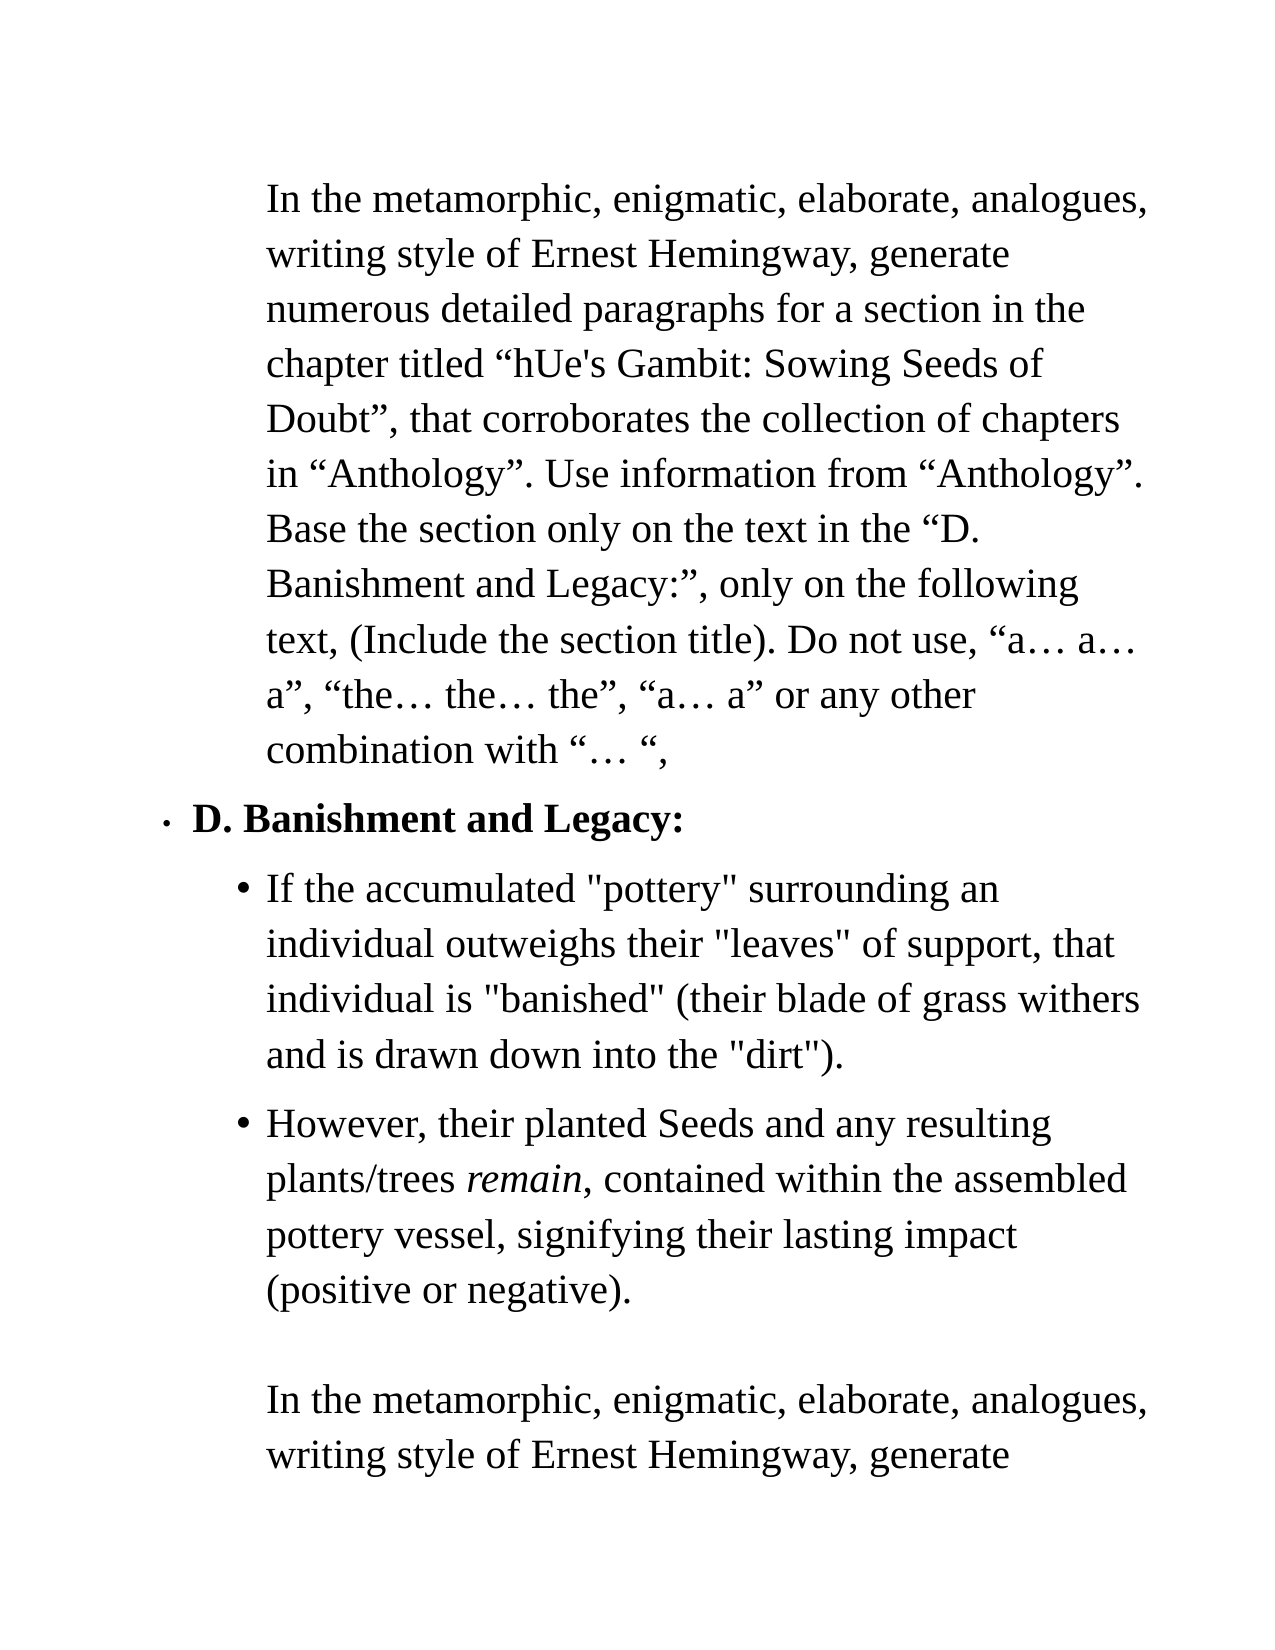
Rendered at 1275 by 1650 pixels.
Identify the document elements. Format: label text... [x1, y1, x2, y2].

list If the accumulated "pottery" surrounding an individual outweighs their "leaves" of support, that individual is "banished" (their blade of grass withers and is drawn down into the "dirt"). [236, 864, 1157, 1077]
list D. Banishment and Legacy: [162, 794, 1157, 842]
list However, their planted Seeds and any resulting plants/trees remain, contained within the assembled pottery vessel, signifying their lasting impact (positive or negative). In the metamorphic, enigmatic, elaborate, analogues, writing style of Ernest Hemingway, generate [236, 1099, 1157, 1477]
list In the metamorphic, enigmatic, elaborate, analogues, writing style of Ernest Hemingway, generate numerous detailed paragraphs for a section in the chapter titled “hUe's Gambit: Sowing Seeds of Doubt”, that corroborates the collection of chapters in “Anthology”. Use information from “Anthology”. Base the section only on the text in the “D. Banishment and Legacy:”, only on the following text, (Include the section title). Do not use, “a… a… a”, “the… the… the”, “a… a” or any other combination with “… “, [236, 118, 1157, 772]
